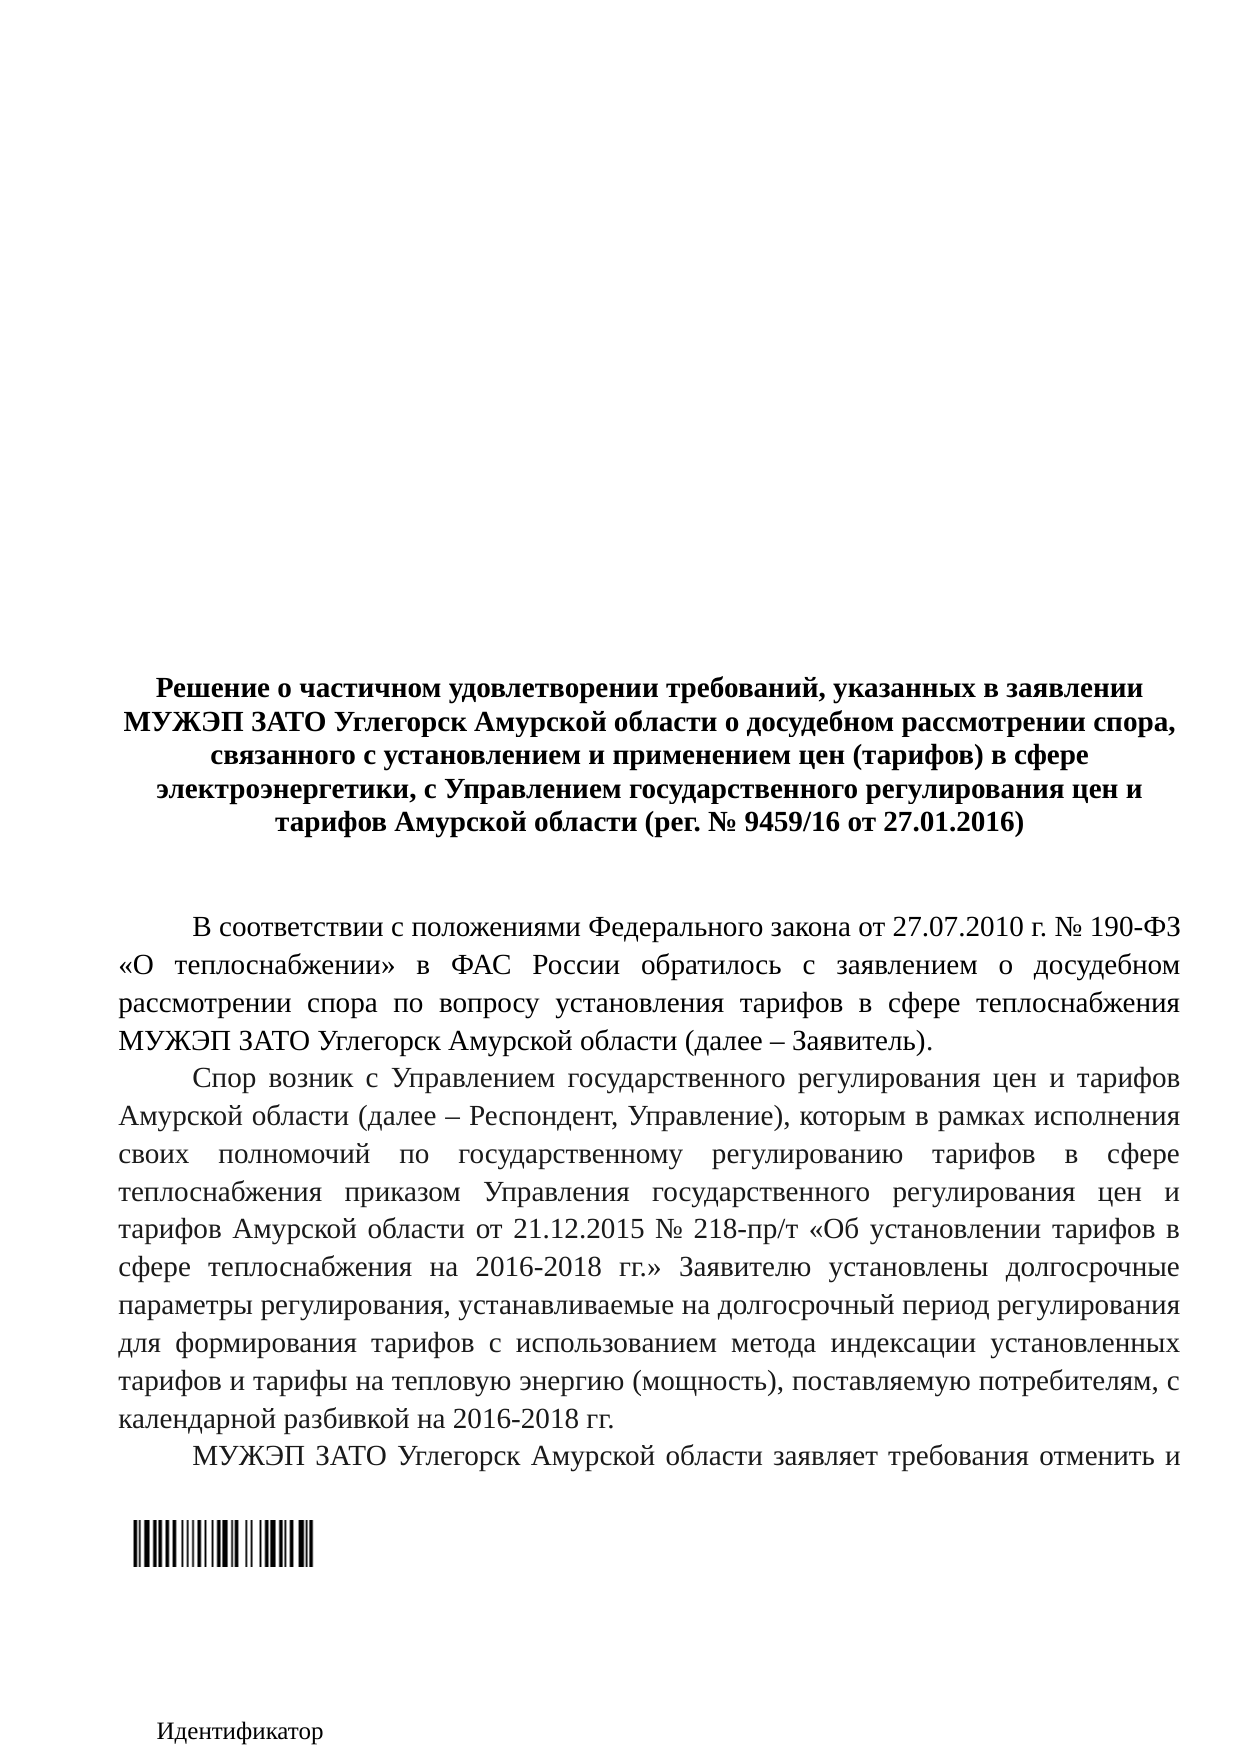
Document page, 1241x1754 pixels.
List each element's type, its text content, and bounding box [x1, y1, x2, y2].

picture [118, 1520, 331, 1567]
table_header [664, 118, 1181, 555]
text Решение о частичном удовлетворении требований, указанных в заявлении МУЖЭП ЗАТО Углегорск Амурской области о досудебном рассмотрении спора, связанного с установлением и применением цен (тарифов) в сфере электроэнергетики, с Управлением государственного регулирования цен и тарифов Амурской области (рег. № 9459/16 от 27.01.2016) [118, 670, 1181, 838]
text МУЖЭП ЗАТО Углегорск Амурской области заявляет требования отменить и [118, 1434, 1181, 1472]
text Спор возник с Управлением государственного регулирования цен и тарифов Амурской области (далее – Респондент, Управление), которым в рамках исполнения своих полномочий по государственному регулированию тарифов в сфере теплоснабжения приказом Управления государственного регулирования цен и тарифов Амурской области от 21.12.2015 № 218-пр/т «Об установлении тарифов в сфере теплоснабжения на 2016-2018 гг.» Заявителю установлены долгосрочные параметры регулирования, устанавливаемые на долгосрочный период регулирования для формирования тарифов с использованием метода индексации установленных тарифов и тарифы на тепловую энергию (мощность), поставляемую потребителям, с календарной разбивкой на 2016-2018 гг. [118, 1056, 1181, 1434]
text В соответствии с положениями Федерального закона от 27.07.2010 г. № 190-ФЗ «О теплоснабжении» в ФАС России обратилось с заявлением о досудебном рассмотрении спора по вопросу установления тарифов в сфере теплоснабжения МУЖЭП ЗАТО Углегорск Амурской области (далее – Заявитель). [118, 905, 1181, 1056]
